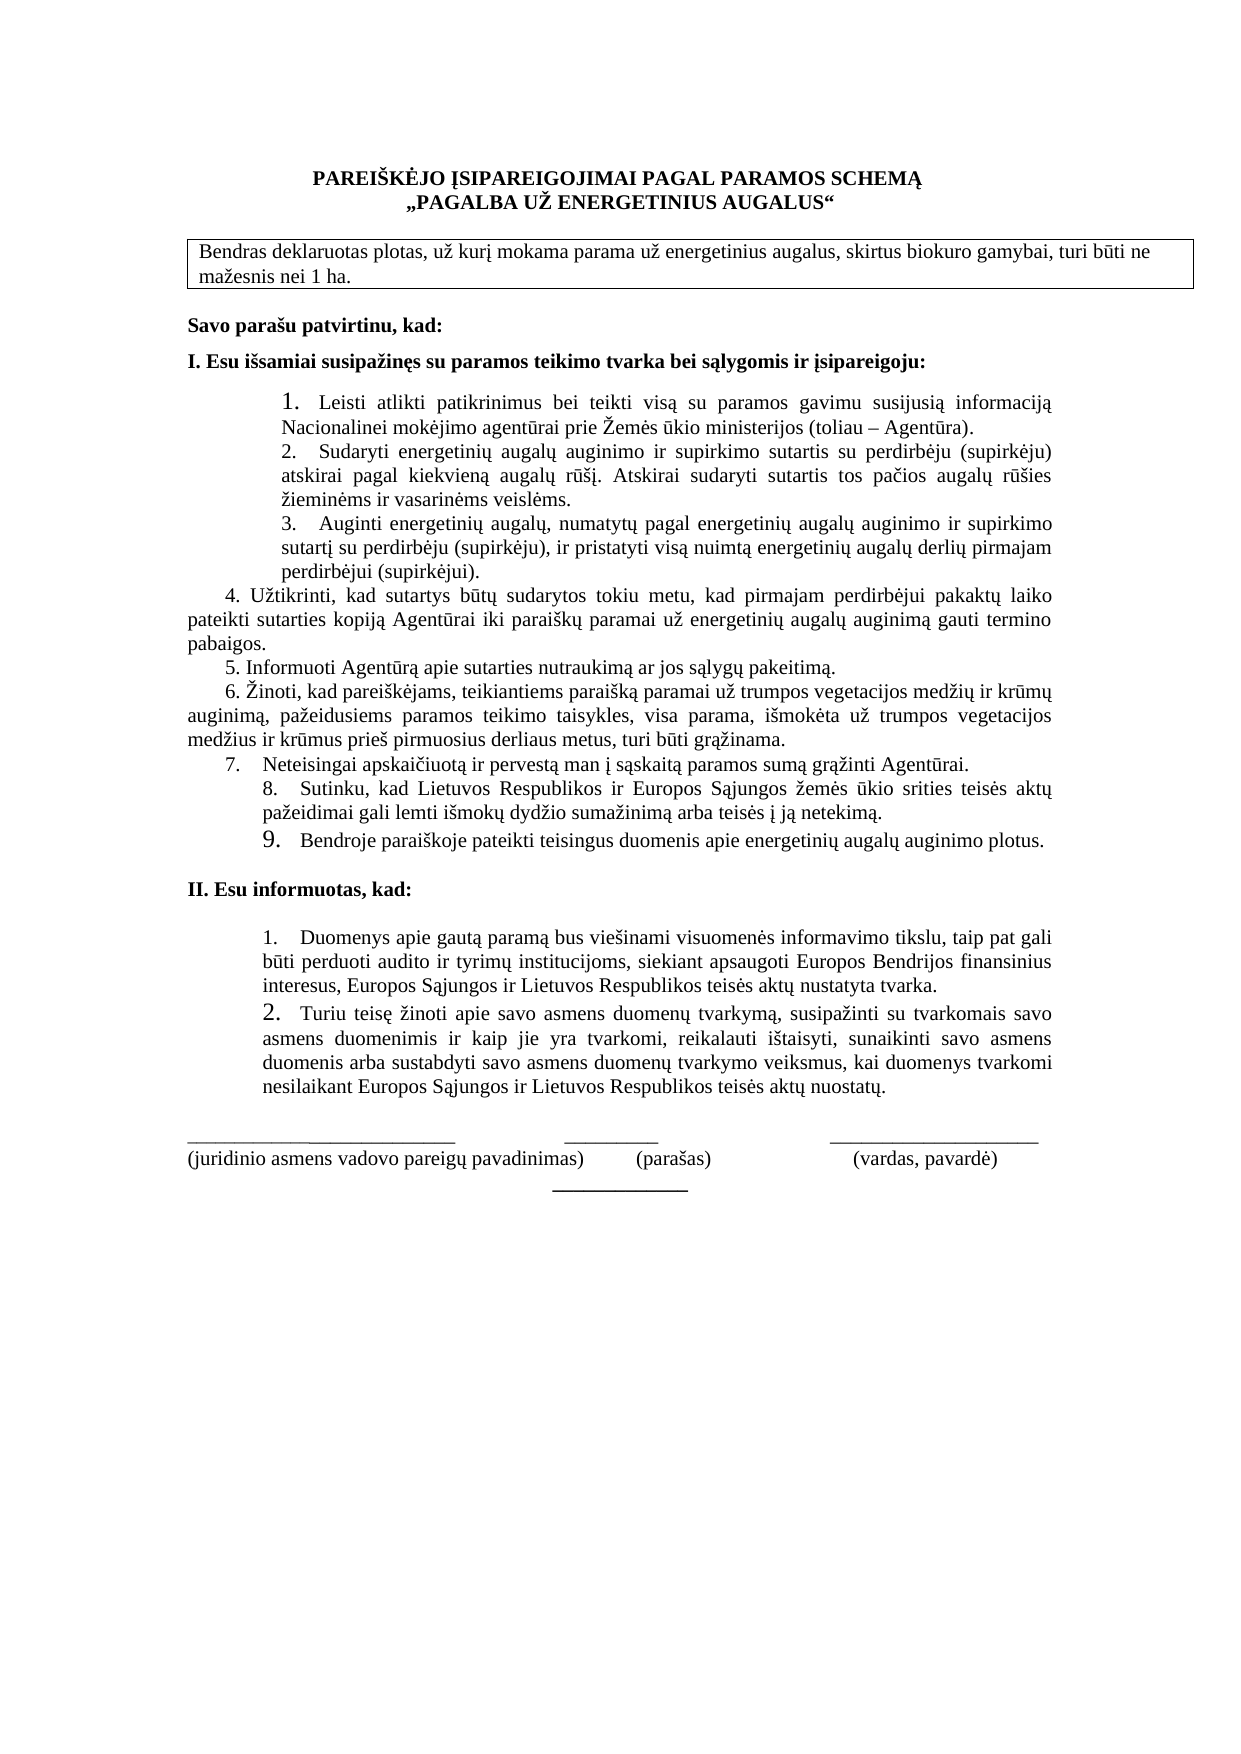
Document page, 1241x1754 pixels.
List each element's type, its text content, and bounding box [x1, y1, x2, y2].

text 4. Užtikrinti, kad sutartys būtų sudarytos tokiu metu, kad pirmajam perdirbėjui pakaktų laiko pateikti sutarties kopiją Agentūrai iki paraiškų paramai už energetinių augalų auginimą gauti termino pabaigos. [187, 583, 1053, 655]
list Leisti atlikti patikrinimus bei teikti visą su paramos gavimu susijusią informaciją Nacionalinei mokėjimo agentūrai prie Žemės ūkio ministerijos (toliau – Agentūra). [243, 386, 1053, 439]
text II. Esu informuotas, kad: [187, 876, 1053, 901]
list Turiu teisę žinoti apie savo asmens duomenų tvarkymą, susipažinti su tvarkomais savo asmens duomenimis ir kaip jie yra tvarkomi, reikalauti ištaisyti, sunaikinti savo asmens duomenis arba sustabdyti savo asmens duomenų tvarkymo veiksmus, kai duomenys tvarkomi nesilaikant Europos Sąjungos ir Lietuvos Respublikos teisės aktų nuostatų. [225, 997, 1053, 1098]
list Neteisingai apskaičiuotą ir pervestą man į sąskaitą paramos sumą grąžinti Agentūrai. [225, 751, 1053, 776]
text 5. Informuoti Agentūrą apie sutarties nutraukimą ar jos sąlygų pakeitimą. [187, 655, 1053, 679]
text PAREIŠKĖJO ĮSIPAREIGOJIMAI PAGAL PARAMOS SCHEMĄ [187, 166, 1053, 190]
text _____________ [187, 1170, 1053, 1194]
text (juridinio asmens vadovo pareigų pavadinimas) (parašas) (vardas, pavardė) [187, 1146, 1053, 1170]
list Duomenys apie gautą paramą bus viešinami visuomenės informavimo tikslu, taip pat gali būti perduoti audito ir tyrimų institucijoms, siekiant apsaugoti Europos Bendrijos finansinius interesus, Europos Sąjungos ir Lietuvos Respublikos teisės aktų nustatyta tvarka. [225, 924, 1053, 997]
list Bendroje paraiškoje pateikti teisingus duomenis apie energetinių augalų auginimo plotus. [225, 824, 1053, 852]
list Auginti energetinių augalų, numatytų pagal energetinių augalų auginimo ir supirkimo sutartį su perdirbėju (supirkėju), ir pristatyti visą nuimtą energetinių augalų derlių pirmajam perdirbėjui (supirkėjui). [243, 511, 1053, 583]
text 6. Žinoti, kad pareiškėjams, teikiantiems paraišką paramai už trumpos vegetacijos medžių ir krūmų auginimą, pažeidusiems paramos teikimo taisykles, visa parama, išmokėta už trumpos vegetacijos medžius ir krūmus prieš pirmuosius derliaus metus, turi būti grąžinama. [187, 679, 1053, 751]
text ___________________________ _________ ____________________ [187, 1122, 1053, 1146]
text I. Esu išsamiai susipažinęs su paramos teikimo tvarka bei sąlygomis ir įsipareigoju: [187, 349, 1053, 373]
list Sutinku, kad Lietuvos Respublikos ir Europos Sąjungos žemės ūkio srities teisės aktų pažeidimai gali lemti išmokų dydžio sumažinimą arba teisės į ją netekimą. [225, 776, 1053, 824]
text „PAGALBA UŽ ENERGETINIUS AUGALUS“ [187, 190, 1053, 214]
list Sudaryti energetinių augalų auginimo ir supirkimo sutartis su perdirbėju (supirkėju) atskirai pagal kiekvieną augalų rūšį. Atskirai sudaryti sutartis tos pačios augalų rūšies žieminėms ir vasarinėms veislėms. [243, 439, 1053, 511]
text Savo parašu patvirtinu, kad: [187, 313, 1053, 337]
table_header Bendras deklaruotas plotas, už kurį mokama parama už energetinius augalus, skirtus biokuro gamybai, turi būti ne mažesnis nei 1 ha. [188, 240, 1193, 288]
